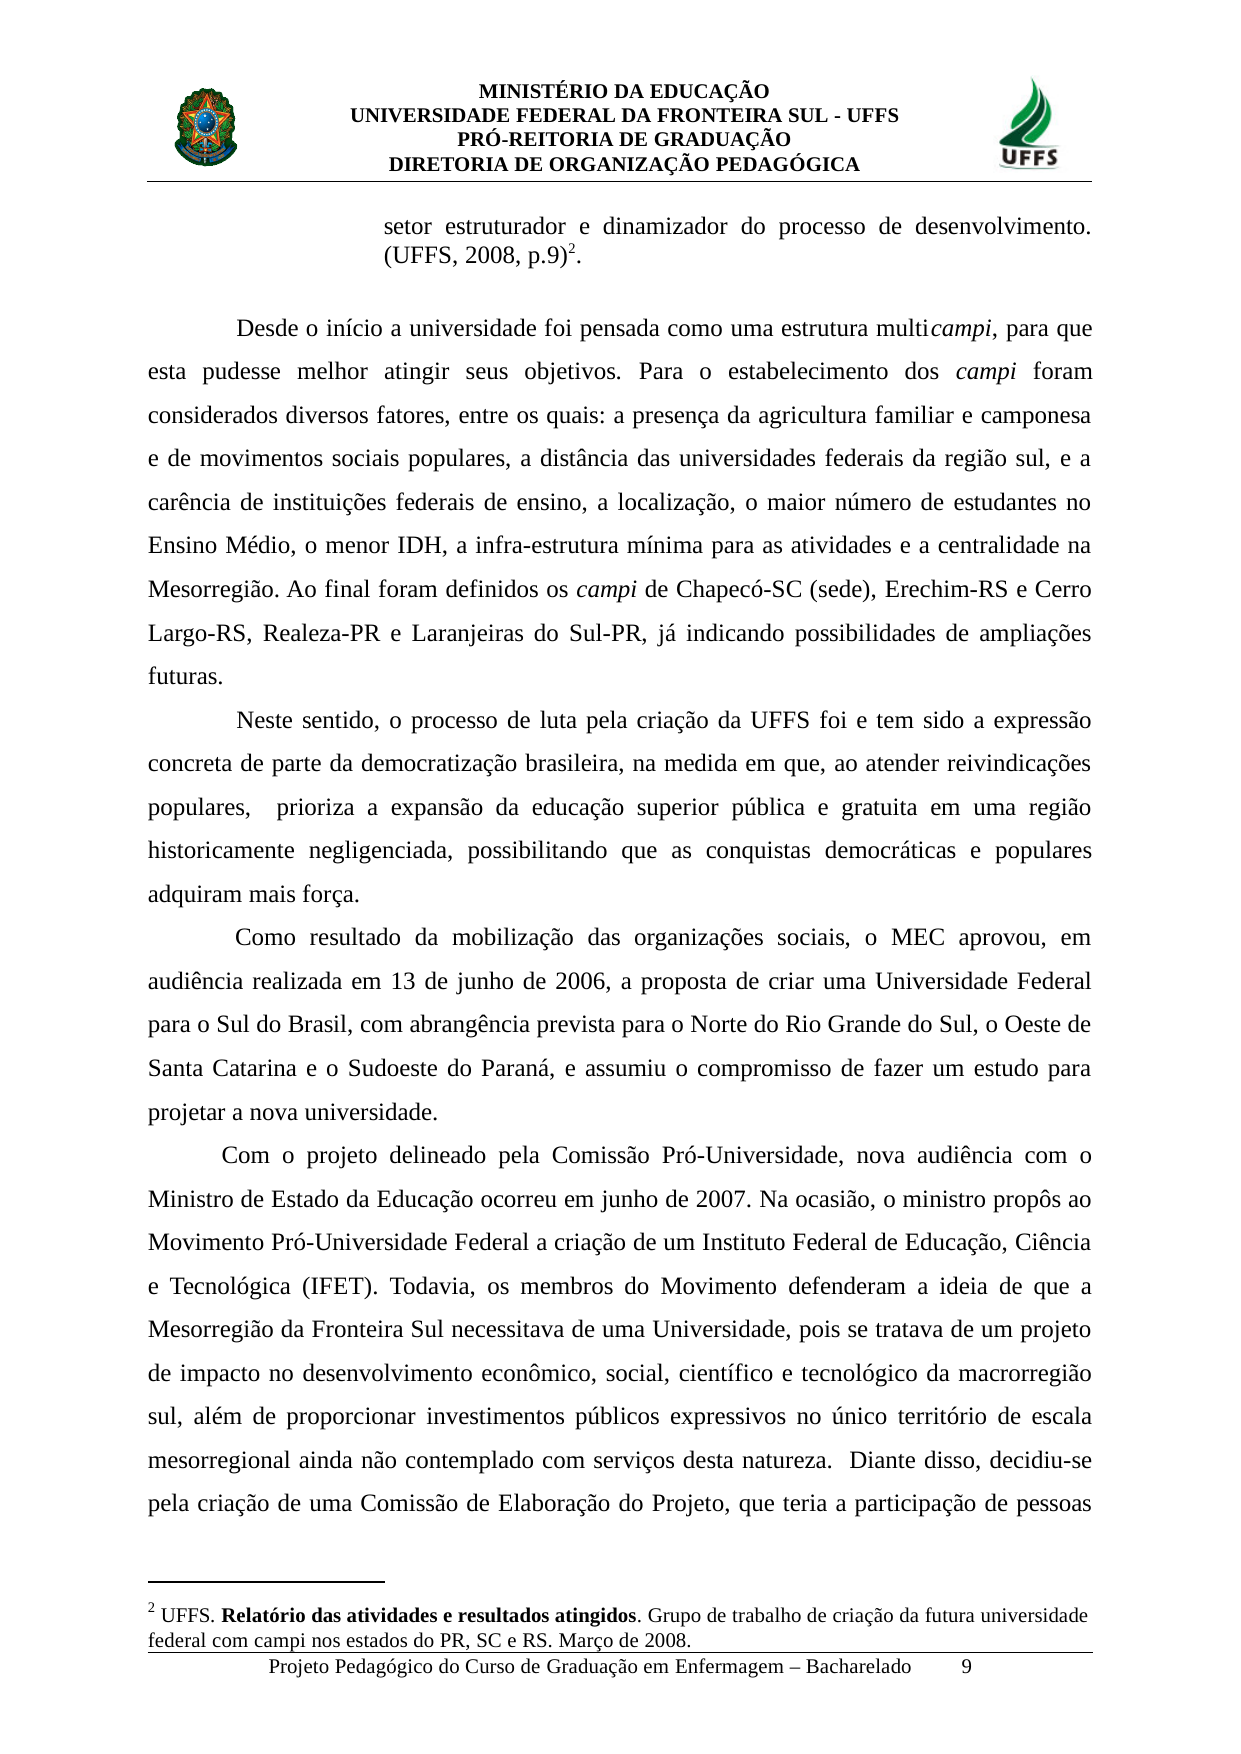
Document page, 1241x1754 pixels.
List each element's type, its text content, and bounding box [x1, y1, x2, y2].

text Com o projeto delineado pela Comissão Pró-Universidade, nova audiência com o Ministro de Estado da Educação ocorreu em junho de 2007. Na ocasião, o ministro propôs ao Movimento Pró-Universidade Federal a criação de um Instituto Federal de Educação, Ciência e Tecnológica (IFET). Todavia, os membros do Movimento defenderam a ideia de que a Mesorregião da Fronteira Sul necessitava de uma Universidade, pois se tratava de um projeto de impacto no desenvolvimento econômico, social, científico e tecnológico da macrorregião sul, além de proporcionar investimentos públicos expressivos no único território de escala mesorregional ainda não contemplado com serviços desta natureza. Diante disso, decidiu-se pela criação de uma Comissão de Elaboração do Projeto, que teria a participação de pessoas [148, 1140, 1093, 1517]
text Neste sentido, o processo de luta pela criação da UFFS foi e tem sido a expressão concreta de parte da democratização brasileira, na medida em que, ao atender reivindicações populares, prioriza a expansão da educação superior pública e gratuita em uma região historicamente negligenciada, possibilitando que as conquistas democráticas e populares adquiram mais força. [148, 704, 1093, 908]
text Desde o início a universidade foi pensada como uma estrutura multicampi, para que esta pudesse melhor atingir seus objetivos. Para o estabelecimento dos campi foram considerados diversos fatores, entre os quais: a presença da agricultura familiar e camponesa e de movimentos sociais populares, a distância das universidades federais da região sul, e a carência de instituições federais de ensino, a localização, o maior número de estudantes no Ensino Médio, o menor IDH, a infra-estrutura mínima para as atividades e a centralidade na Mesorregião. Ao final foram definidos os campi de Chapecó-SC (sede), Erechim-RS e Cerro Largo-RS, Realeza-PR e Laranjeiras do Sul-PR, já indicando possibilidades de ampliações futuras. [148, 313, 1093, 690]
picture [173, 87, 238, 168]
text setor estruturador e dinamizador do processo de desenvolvimento. (UFFS, 2008, p.9). [383, 211, 1093, 269]
text UFFS. Relatório das atividades e resultados atingidos. Grupo de trabalho de criação da futura universidade federal com campi nos estados do PR, SC e RS. Março de 2008. [148, 1598, 1093, 1652]
picture [984, 75, 1075, 173]
text Como resultado da mobilização das organizações sociais, o MEC aprovou, em audiência realizada em 13 de junho de 2006, a proposta de criar uma Universidade Federal para o Sul do Brasil, com abrangência prevista para o Norte do Rio Grande do Sul, o Oeste de Santa Catarina e o Sudoeste do Paraná, e assumiu o compromisso de fazer um estudo para projetar a nova universidade. [148, 922, 1093, 1125]
